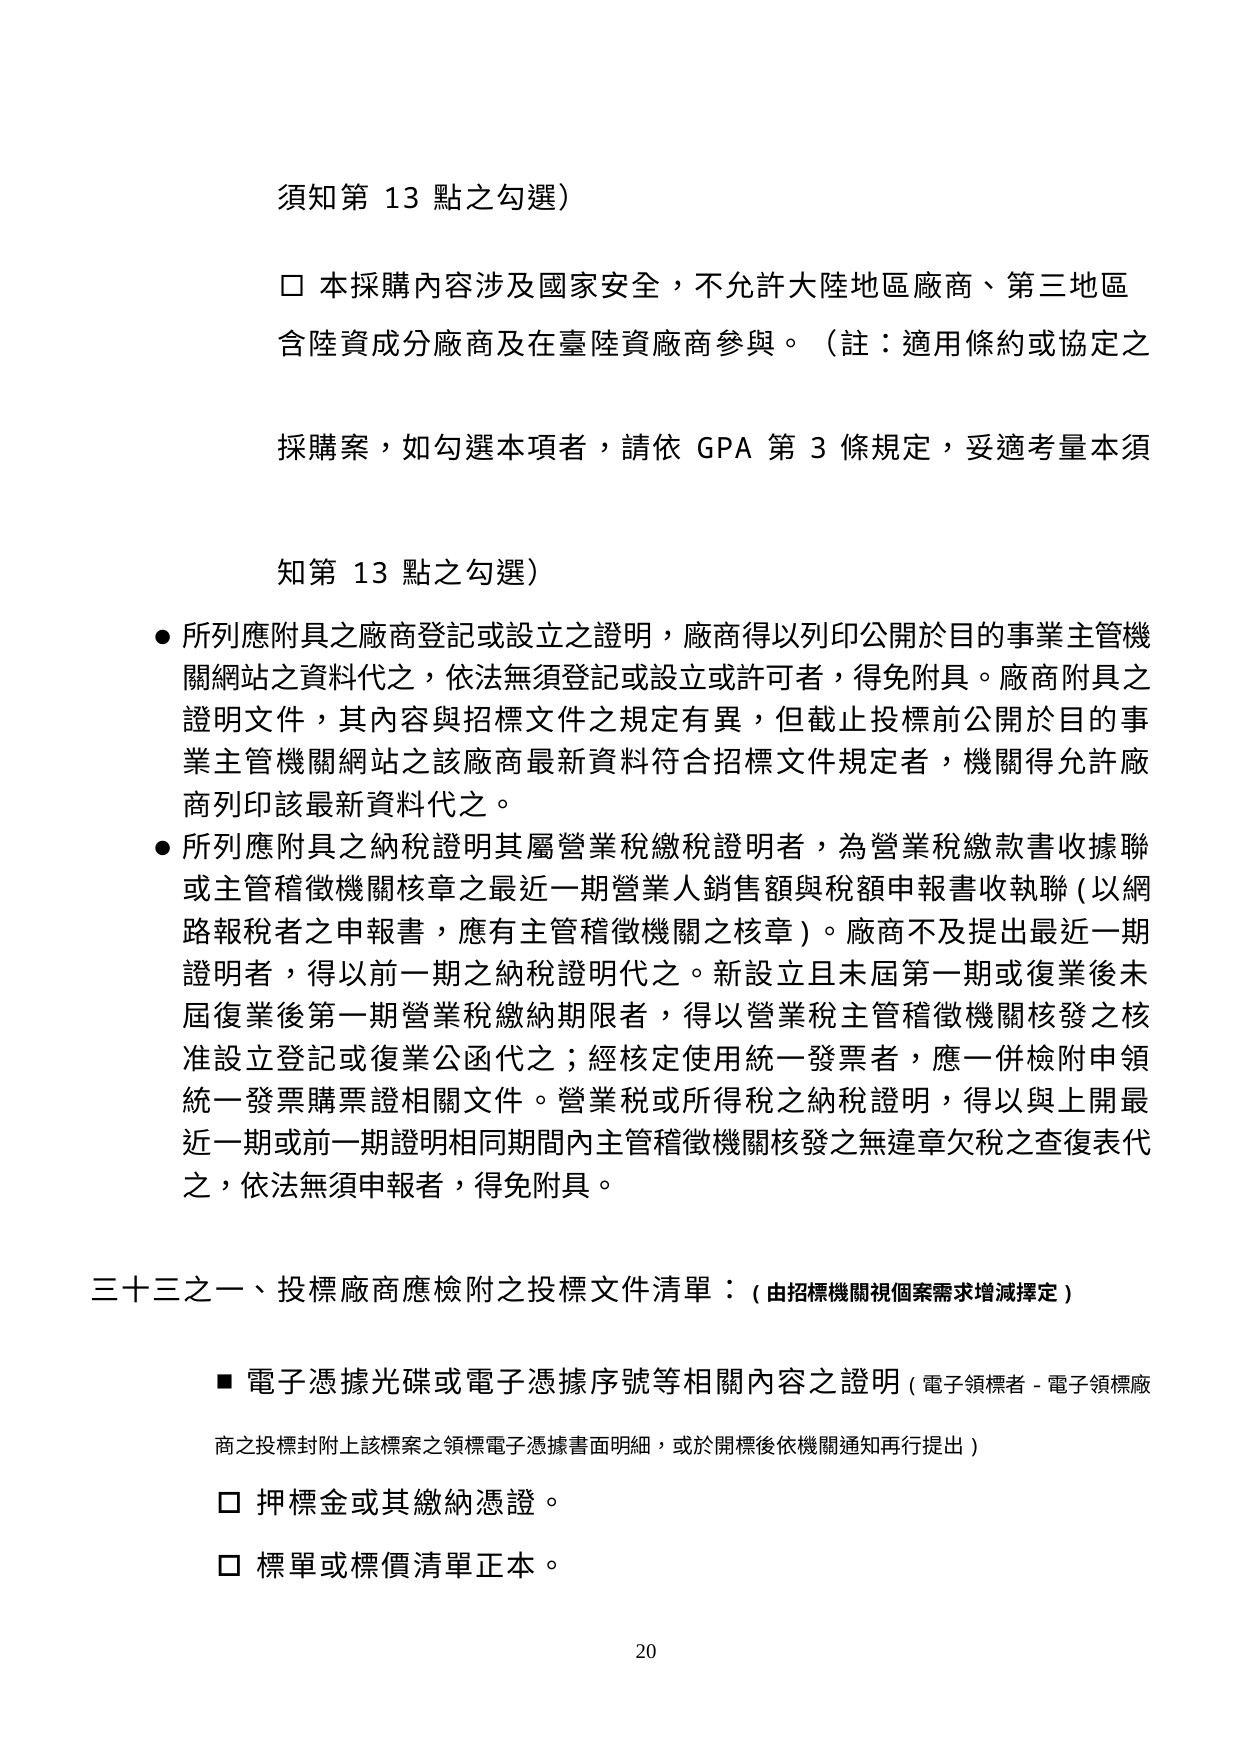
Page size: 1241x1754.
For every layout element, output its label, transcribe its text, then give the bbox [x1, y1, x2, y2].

list 所列應附具之納稅證明其屬營業稅繳稅證明者，為營業稅繳款書收據聯或主管稽徵機關核章之最近一期營業人銷售額與稅額申報書收執聯(以網路報稅者之申報書，應有主管稽徵機關之核章)。廠商不及提出最近一期證明者，得以前一期之納稅證明代之。新設立且未屆第一期或復業後未屆復業後第一期營業稅繳納期限者，得以營業稅主管稽徵機關核發之核准設立登記或復業公函代之；經核定使用統一發票者，應一併檢附申領統一發票購票證相關文件。營業税或所得稅之納稅證明，得以與上開最近一期或前一期證明相同期間內主管稽徵機關核發之無違章欠稅之查復表代之，依法無須申報者，得免附具。 [153, 824, 1151, 1204]
list 所列應附具之廠商登記或設立之證明，廠商得以列印公開於目的事業主管機關網站之資料代之，依法無須登記或設立或許可者，得免附具。廠商附具之證明文件，其內容與招標文件之規定有異，但截止投標前公開於目的事業主管機關網站之該廠商最新資料符合招標文件規定者，機關得允許廠商列印該最新資料代之。 [153, 612, 1151, 824]
text 押標金或其繳納憑證。 [213, 1454, 1151, 1517]
text 標單或標價清單正本。 [213, 1517, 1151, 1579]
text ■電子憑據光碟或電子憑據序號等相關內容之證明(電子領標者-電子領標廠商之投標封附上該標案之領標電子憑據書面明細，或於開標後依機關通知再行提出) [213, 1329, 1151, 1454]
text 須知第13點之勾選） [266, 112, 1151, 237]
text 本採購內容涉及國家安全，不允許大陸地區廠商、第三地區含陸資成分廠商及在臺陸資廠商參與。（註：適用條約或協定之採購案，如勾選本項者，請依GPA第3條規定，妥適考量本須知第13點之勾選） [266, 237, 1151, 612]
text 三十三之一、投標廠商應檢附之投標文件清單：(由招標機關視個案需求增減擇定) [89, 1204, 1151, 1329]
